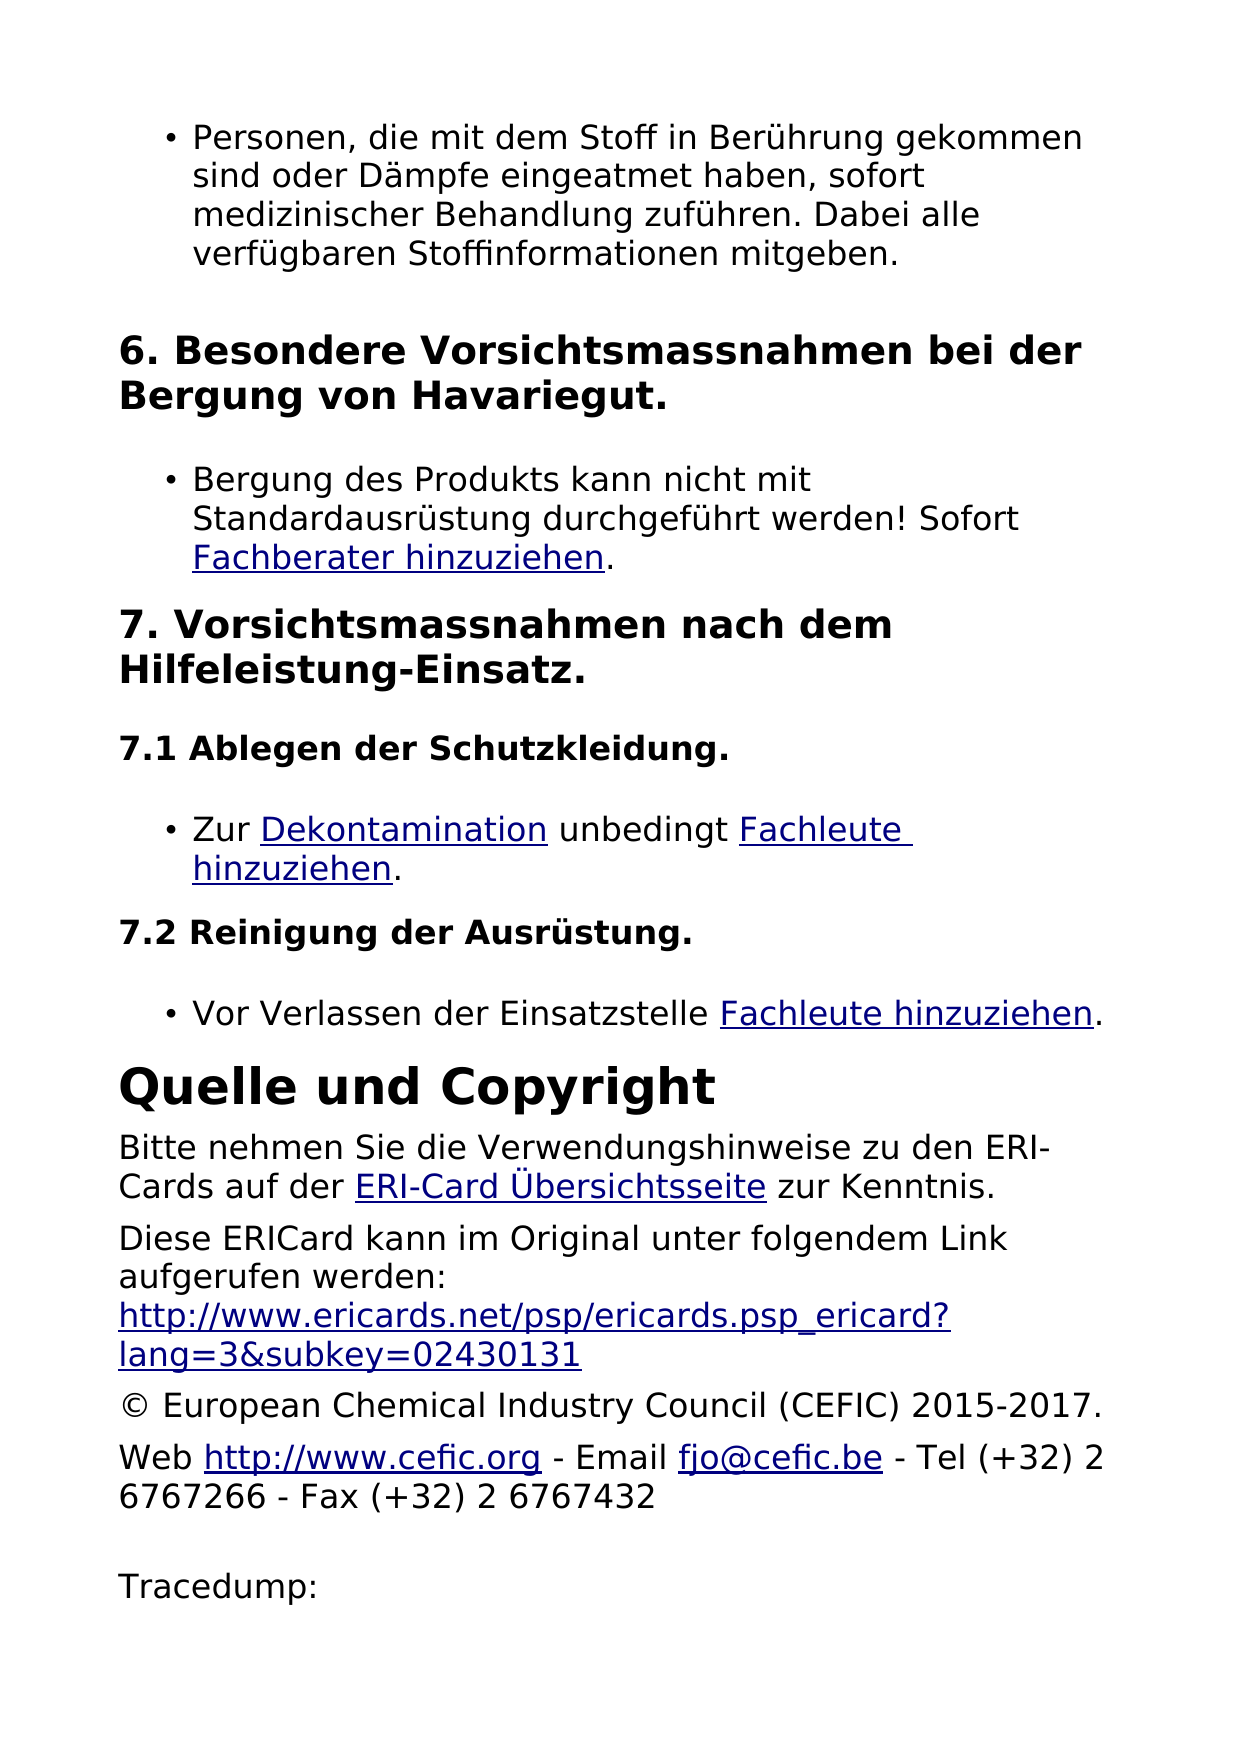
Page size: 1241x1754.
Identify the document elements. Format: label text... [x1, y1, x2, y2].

list Personen, die mit dem Stoff in Berührung gekommen sind oder Dämpfe eingeatmet haben, sofort medizinischer Behandlung zuführen. Dabei alle verfügbaren Stoffinformationen mitgeben. [177, 118, 1122, 273]
subtitle Quelle und Copyright [118, 1058, 1122, 1116]
list Zur Dekontamination unbedingt Fachleute hinzuziehen. [177, 811, 1122, 888]
subtitle 7.1 Ablegen der Schutzkleidung. [118, 730, 1122, 769]
text © European Chemical Industry Council (CEFIC) 2015-2017. [118, 1387, 1122, 1426]
subtitle 7. Vorsichtsmassnahmen nach dem Hilfeleistung-Einsatz. [118, 602, 1122, 692]
text Bitte nehmen Sie die Verwendungshinweise zu den ERI-Cards auf der ERI-Card Übersichtsseite zur Kenntnis. [118, 1129, 1122, 1207]
text Tracedump: [118, 1528, 1122, 1606]
list Vor Verlassen der Einsatzstelle Fachleute hinzuziehen. [177, 994, 1122, 1033]
text Diese ERICard kann im Original unter folgendem Link aufgerufen werden: http://www.ericards.net/psp/ericards.psp_ericard?lang=3&subkey=02430131 [118, 1219, 1122, 1374]
subtitle 7.2 Reinigung der Ausrüstung. [118, 913, 1122, 952]
list Bergung des Produkts kann nicht mit Standardausrüstung durchgeführt werden! Sofort Fachberater hinzuziehen. [177, 460, 1122, 577]
subtitle 6. Besondere Vorsichtsmassnahmen bei der Bergung von Havariegut. [118, 328, 1122, 418]
text Web http://www.cefic.org - Email fjo@cefic.be - Tel (+32) 2 6767266 - Fax (+32) 2 6767432 [118, 1438, 1122, 1516]
